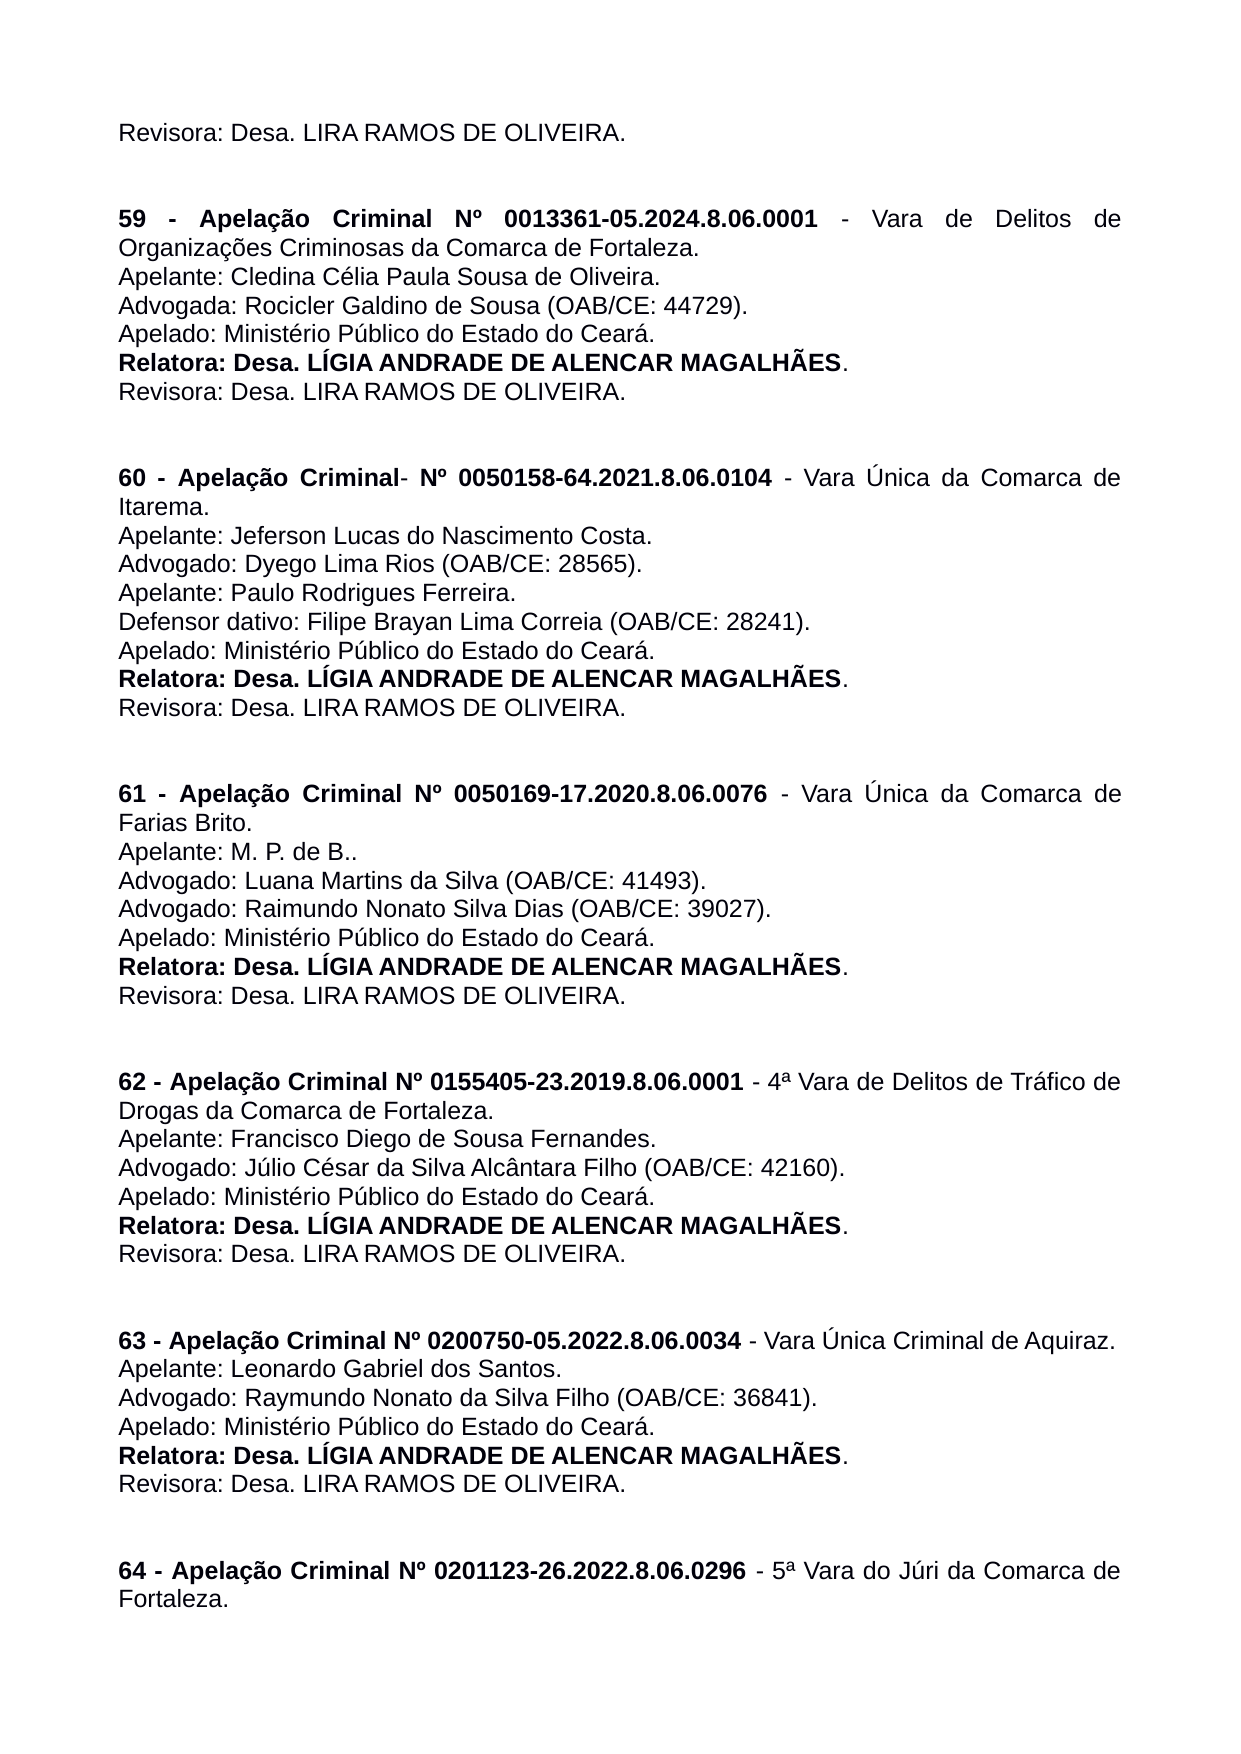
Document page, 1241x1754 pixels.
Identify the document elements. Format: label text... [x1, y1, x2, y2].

text Relatora: Desa. LÍGIA ANDRADE DE ALENCAR MAGALHÃES. [118, 348, 1122, 377]
text Apelante: M. P. de B.. [118, 837, 1122, 866]
text Defensor dativo: Filipe Brayan Lima Correia (OAB/CE: 28241). [118, 607, 1122, 636]
text Relatora: Desa. LÍGIA ANDRADE DE ALENCAR MAGALHÃES. [118, 664, 1122, 693]
text Advogado: Raimundo Nonato Silva Dias (OAB/CE: 39027). [118, 894, 1122, 923]
text 63 - Apelação Criminal Nº 0200750-05.2022.8.06.0034 - Vara Única Criminal de Aquiraz. [118, 1326, 1122, 1354]
text Advogada: Rocicler Galdino de Sousa (OAB/CE: 44729). [118, 291, 1122, 319]
text Revisora: Desa. LIRA RAMOS DE OLIVEIRA. [118, 377, 1122, 406]
text Advogado: Luana Martins da Silva (OAB/CE: 41493). [118, 866, 1122, 894]
text Apelado: Ministério Público do Estado do Ceará. [118, 636, 1122, 664]
text Relatora: Desa. LÍGIA ANDRADE DE ALENCAR MAGALHÃES. [118, 1211, 1122, 1239]
text Apelante: Cledina Célia Paula Sousa de Oliveira. [118, 262, 1122, 291]
text Advogado: Júlio César da Silva Alcântara Filho (OAB/CE: 42160). [118, 1153, 1122, 1182]
text Revisora: Desa. LIRA RAMOS DE OLIVEIRA. [118, 1239, 1122, 1268]
text Advogado: Raymundo Nonato da Silva Filho (OAB/CE: 36841). [118, 1383, 1122, 1412]
text Relatora: Desa. LÍGIA ANDRADE DE ALENCAR MAGALHÃES. [118, 952, 1122, 981]
text 59 - Apelação Criminal Nº 0013361-05.2024.8.06.0001 - Vara de Delitos de Organizações Criminosas da Comarca de Fortaleza. [118, 204, 1122, 262]
text Apelante: Leonardo Gabriel dos Santos. [118, 1354, 1122, 1383]
text 62 - Apelação Criminal Nº 0155405-23.2019.8.06.0001 - 4ª Vara de Delitos de Tráfico de Drogas da Comarca de Fortaleza. [118, 1067, 1122, 1124]
text 64 - Apelação Criminal Nº 0201123-26.2022.8.06.0296 - 5ª Vara do Júri da Comarca de Fortaleza. [118, 1556, 1122, 1613]
text Revisora: Desa. LIRA RAMOS DE OLIVEIRA. [118, 118, 1122, 147]
text Apelado: Ministério Público do Estado do Ceará. [118, 1182, 1122, 1211]
text Apelado: Ministério Público do Estado do Ceará. [118, 319, 1122, 348]
text Relatora: Desa. LÍGIA ANDRADE DE ALENCAR MAGALHÃES. [118, 1441, 1122, 1469]
text Apelado: Ministério Público do Estado do Ceará. [118, 1412, 1122, 1441]
text Apelante: Paulo Rodrigues Ferreira. [118, 578, 1122, 607]
text Apelante: Jeferson Lucas do Nascimento Costa. [118, 521, 1122, 549]
text Apelado: Ministério Público do Estado do Ceará. [118, 923, 1122, 952]
text Revisora: Desa. LIRA RAMOS DE OLIVEIRA. [118, 693, 1122, 722]
text Apelante: Francisco Diego de Sousa Fernandes. [118, 1124, 1122, 1153]
text Revisora: Desa. LIRA RAMOS DE OLIVEIRA. [118, 1469, 1122, 1498]
text 60 - Apelação Criminal- Nº 0050158-64.2021.8.06.0104 - Vara Única da Comarca de Itarema. [118, 463, 1122, 521]
text Revisora: Desa. LIRA RAMOS DE OLIVEIRA. [118, 981, 1122, 1009]
text 61 - Apelação Criminal Nº 0050169-17.2020.8.06.0076 - Vara Única da Comarca de Farias Brito. [118, 779, 1122, 837]
text Advogado: Dyego Lima Rios (OAB/CE: 28565). [118, 549, 1122, 578]
